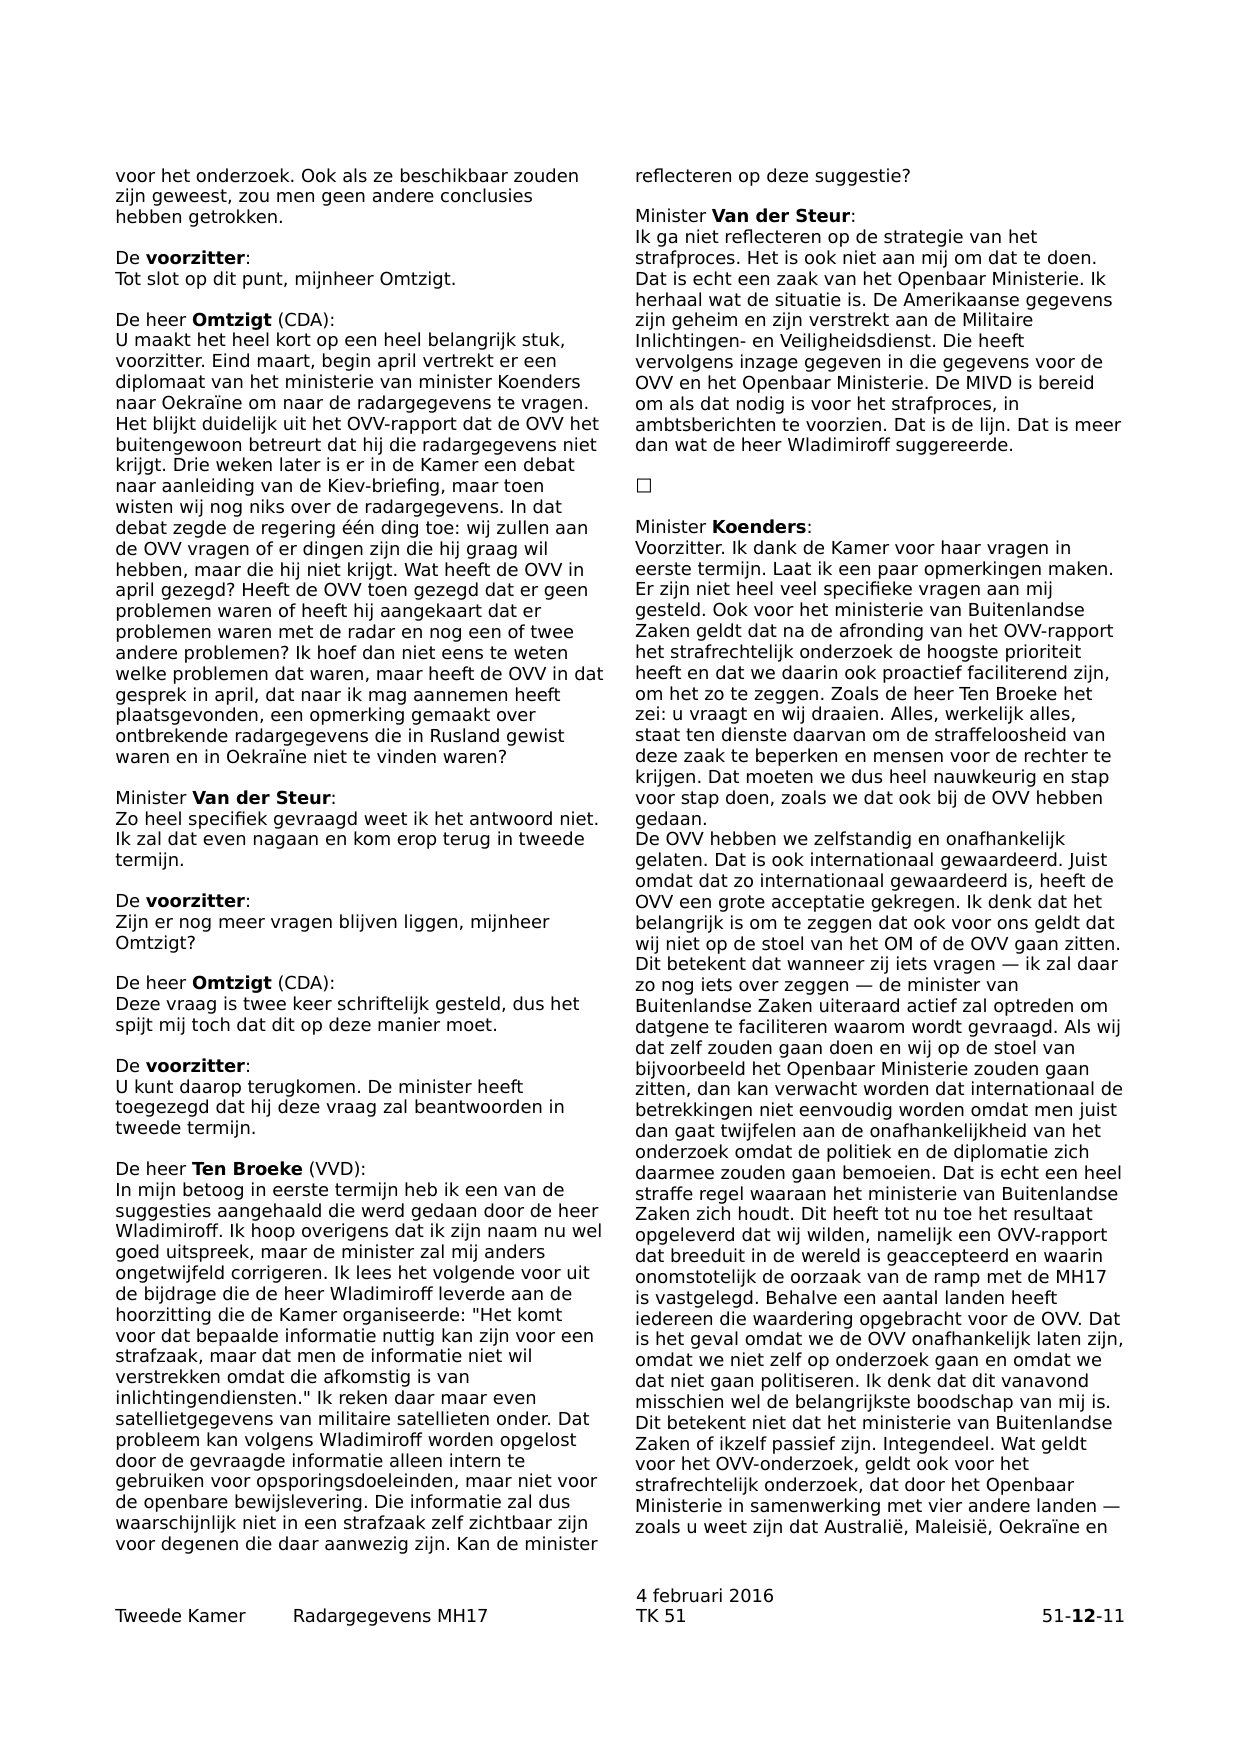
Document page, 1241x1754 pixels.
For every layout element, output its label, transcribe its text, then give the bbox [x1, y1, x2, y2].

text Voorzitter. Ik dank de Kamer voor haar vragen in eerste termijn. Laat ik een paar opmerkingen maken. Er zijn niet heel veel specifieke vragen aan mij gesteld. Ook voor het ministerie van Buitenlandse Zaken geldt dat na de afronding van het OVV-rapport het strafrechtelijk onderzoek de hoogste prioriteit heeft en dat we daarin ook proactief faciliterend zijn, om het zo te zeggen. Zoals de heer Ten Broeke het zei: u vraagt en wij draaien. Alles, werkelijk alles, staat ten dienste daarvan om de straffeloosheid van deze zaak te beperken en mensen voor de rechter te krijgen. Dat moeten we dus heel nauwkeurig en stap voor stap doen, zoals we dat ook bij de OVV hebben gedaan. [635, 537, 1125, 829]
text reflecteren op deze suggestie? [635, 165, 1125, 186]
text ⬜ [635, 476, 1125, 497]
text Tot slot op dit punt, mijnheer Omtzigt. [115, 268, 605, 289]
text voor het onderzoek. Ook als ze beschikbaar zouden zijn geweest, zou men geen andere conclusies hebben getrokken. [115, 165, 605, 228]
text Minister Van der Steur: [115, 788, 605, 808]
text De voorzitter: [115, 248, 605, 268]
text Minister Koenders: [635, 517, 1125, 537]
text Zijn er nog meer vragen blijven liggen, mijnheer Omtzigt? [115, 912, 605, 953]
text Deze vraag is twee keer schriftelijk gesteld, dus het spijt mij toch dat dit op deze manier moet. [115, 994, 605, 1036]
text Minister Van der Steur: [635, 206, 1125, 227]
text De heer Ten Broeke (VVD): [115, 1159, 605, 1179]
text De OVV hebben we zelfstandig en onafhankelijk gelaten. Dat is ook internationaal gewaardeerd. Juist omdat dat zo internationaal gewaardeerd is, heeft de OVV een grote acceptatie gekregen. Ik denk dat het belangrijk is om te zeggen dat ook voor ons geldt dat wij niet op de stoel van het OM of de OVV gaan zitten. Dit betekent dat wanneer zij iets vragen — ik zal daar zo nog iets over zeggen — de minister van Buitenlandse Zaken uiteraard actief zal optreden om datgene te faciliteren waarom wordt gevraagd. Als wij dat zelf zouden gaan doen en wij op de stoel van bijvoorbeeld het Openbaar Ministerie zouden gaan zitten, dan kan verwacht worden dat internationaal de betrekkingen niet eenvoudig worden omdat men juist dan gaat twijfelen aan de onafhankelijkheid van het onderzoek omdat de politiek en de diplomatie zich daarmee zouden gaan bemoeien. Dat is echt een heel straffe regel waaraan het ministerie van Buitenlandse Zaken zich houdt. Dit heeft tot nu toe het resultaat opgeleverd dat wij wilden, namelijk een OVV-rapport dat breeduit in de wereld is geaccepteerd en waarin onomstotelijk de oorzaak van de ramp met de MH17 is vastgelegd. Behalve een aantal landen heeft iedereen die waardering opgebracht voor de OVV. Dat is het geval omdat we de OVV onafhankelijk laten zijn, omdat we niet zelf op onderzoek gaan en omdat we dat niet gaan politiseren. Ik denk dat dit vanavond misschien wel de belangrijkste boodschap van mij is. [635, 829, 1125, 1412]
text De voorzitter: [115, 891, 605, 912]
text Ik ga niet reflecteren op de strategie van het strafproces. Het is ook niet aan mij om dat te doen. Dat is echt een zaak van het Openbaar Ministerie. Ik herhaal wat de situatie is. De Amerikaanse gegevens zijn geheim en zijn verstrekt aan de Militaire Inlichtingen- en Veiligheidsdienst. Die heeft vervolgens inzage gegeven in die gegevens voor de OVV en het Openbaar Ministerie. De MIVD is bereid om als dat nodig is voor het strafproces, in ambtsberichten te voorzien. Dat is de lijn. Dat is meer dan wat de heer Wladimiroff suggereerde. [635, 227, 1125, 456]
text Dit betekent niet dat het ministerie van Buitenlandse Zaken of ikzelf passief zijn. Integendeel. Wat geldt voor het OVV-onderzoek, geldt ook voor het strafrechtelijk onderzoek, dat door het Openbaar Ministerie in samenwerking met vier andere landen — zoals u weet zijn dat Australië, Maleisië, Oekraïne en [635, 1412, 1125, 1537]
text Zo heel specifiek gevraagd weet ik het antwoord niet. Ik zal dat even nagaan en kom erop terug in tweede termijn. [115, 808, 605, 871]
text De heer Omtzigt (CDA): [115, 309, 605, 330]
text U kunt daarop terugkomen. De minister heeft toegezegd dat hij deze vraag zal beantwoorden in tweede termijn. [115, 1076, 605, 1139]
text De heer Omtzigt (CDA): [115, 973, 605, 994]
text U maakt het heel kort op een heel belangrijk stuk, voorzitter. Eind maart, begin april vertrekt er een diplomaat van het ministerie van minister Koenders naar Oekraïne om naar de radargegevens te vragen. Het blijkt duidelijk uit het OVV-rapport dat de OVV het buitengewoon betreurt dat hij die radargegevens niet krijgt. Drie weken later is er in de Kamer een debat naar aanleiding van de Kiev-briefing, maar toen wisten wij nog niks over de radargegevens. In dat debat zegde de regering één ding toe: wij zullen aan de OVV vragen of er dingen zijn die hij graag wil hebben, maar die hij niet krijgt. Wat heeft de OVV in april gezegd? Heeft de OVV toen gezegd dat er geen problemen waren of heeft hij aangekaart dat er problemen waren met de radar en nog een of twee andere problemen? Ik hoef dan niet eens te weten welke problemen dat waren, maar heeft de OVV in dat gesprek in april, dat naar ik mag aannemen heeft plaatsgevonden, een opmerking gemaakt over ontbrekende radargegevens die in Rusland gewist waren en in Oekraïne niet te vinden waren? [115, 330, 605, 768]
text De voorzitter: [115, 1056, 605, 1076]
text In mijn betoog in eerste termijn heb ik een van de suggesties aangehaald die werd gedaan door de heer Wladimiroff. Ik hoop overigens dat ik zijn naam nu wel goed uitspreek, maar de minister zal mij anders ongetwijfeld corrigeren. Ik lees het volgende voor uit de bijdrage die de heer Wladimiroff leverde aan de hoorzitting die de Kamer organiseerde: "Het komt voor dat bepaalde informatie nuttig kan zijn voor een strafzaak, maar dat men de informatie niet wil verstrekken omdat die afkomstig is van inlichtingendiensten." Ik reken daar maar even satellietgegevens van militaire satellieten onder. Dat probleem kan volgens Wladimiroff worden opgelost door de gevraagde informatie alleen intern te gebruiken voor opsporingsdoeleinden, maar niet voor de openbare bewijslevering. Die informatie zal dus waarschijnlijk niet in een strafzaak zelf zichtbaar zijn voor degenen die daar aanwezig zijn. Kan de minister [115, 1179, 605, 1554]
